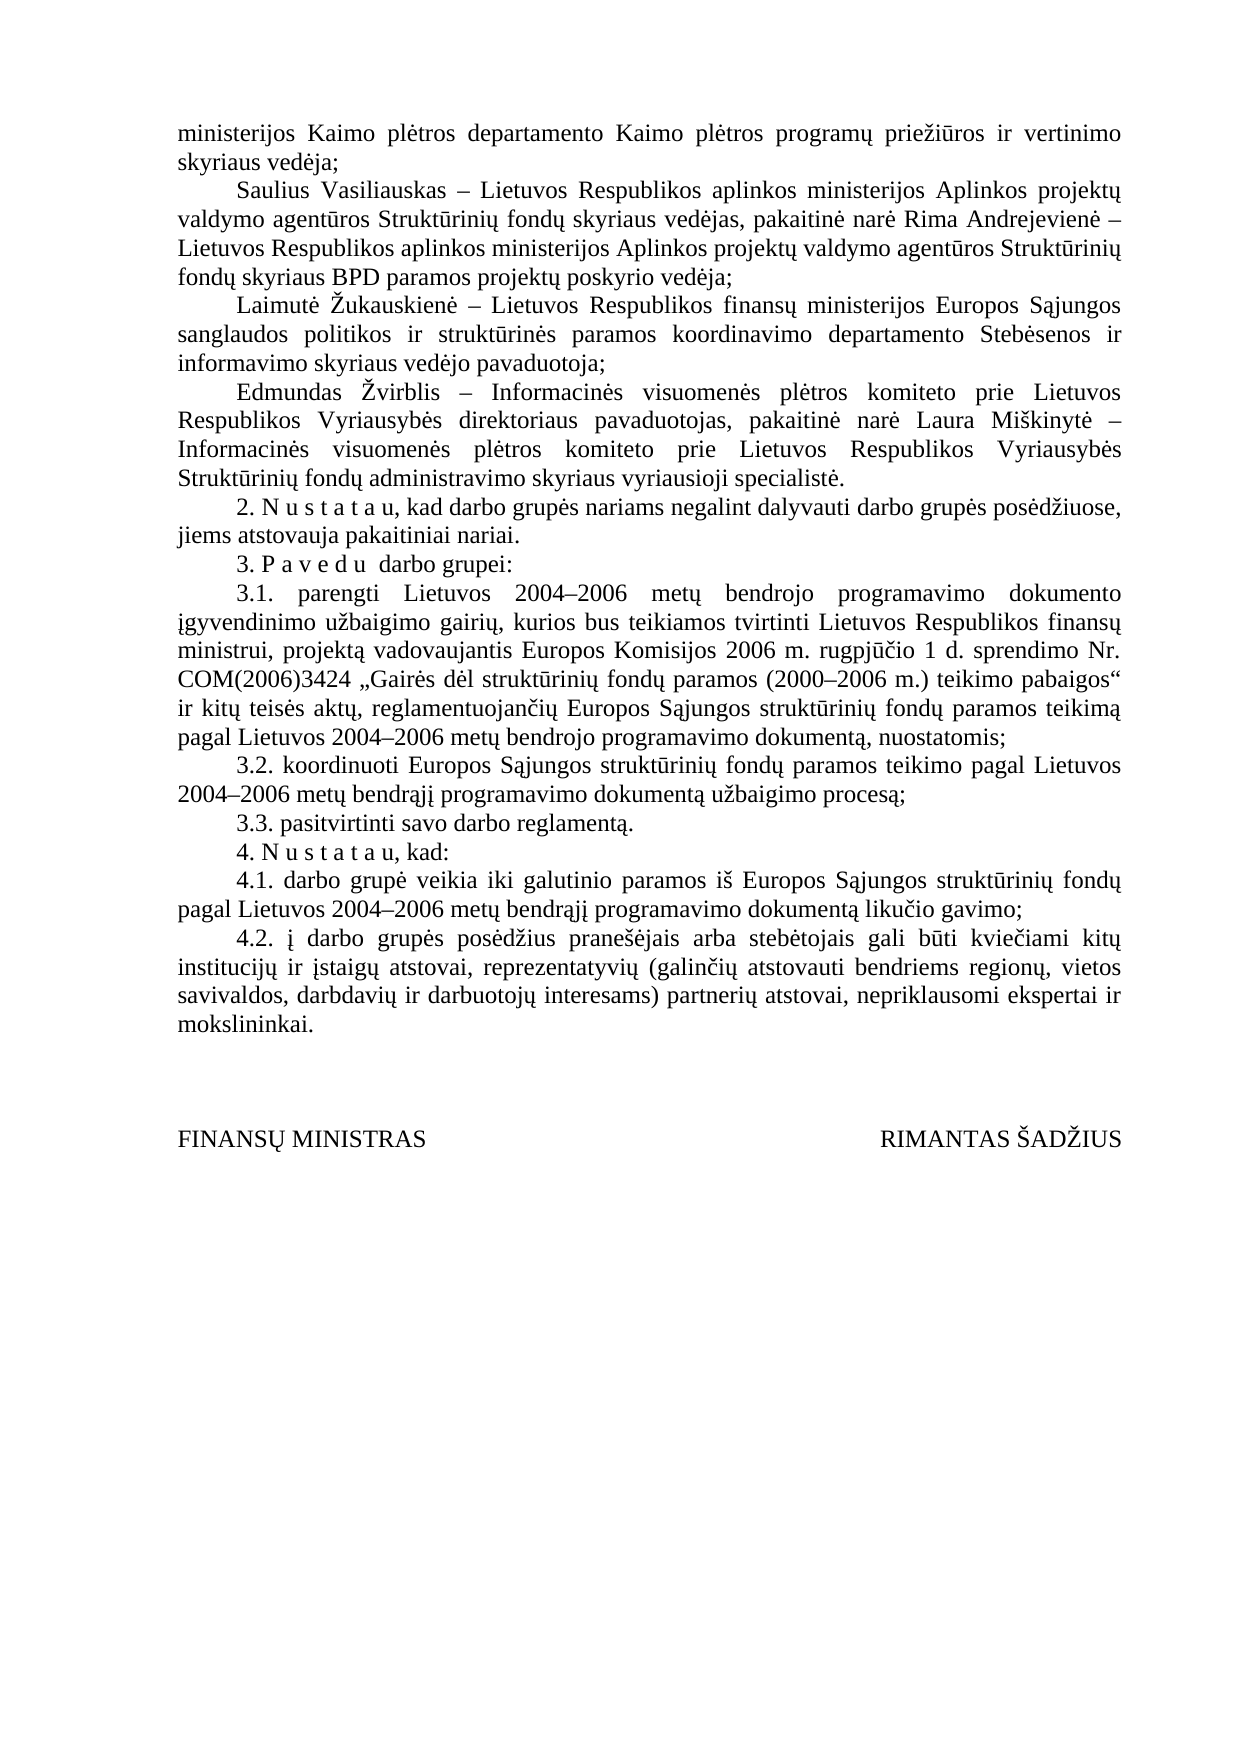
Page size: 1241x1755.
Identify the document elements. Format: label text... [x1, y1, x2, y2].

text 2. Nustatau, kad darbo grupės nariams negalint dalyvauti darbo grupės posėdžiuose, jiems atstovauja pakaitiniai nariai. [177, 492, 1122, 549]
text Edmundas Žvirblis – Informacinės visuomenės plėtros komiteto prie Lietuvos Respublikos Vyriausybės direktoriaus pavaduotojas, pakaitinė narė Laura Miškinytė – Informacinės visuomenės plėtros komiteto prie Lietuvos Respublikos Vyriausybės Struktūrinių fondų administravimo skyriaus vyriausioji specialistė. [177, 377, 1122, 492]
text 3. Pavedu darbo grupei: [177, 549, 1122, 578]
text ministerijos Kaimo plėtros departamento Kaimo plėtros programų priežiūros ir vertinimo skyriaus vedėja; [177, 118, 1122, 176]
text Saulius Vasiliauskas – Lietuvos Respublikos aplinkos ministerijos Aplinkos projektų valdymo agentūros Struktūrinių fondų skyriaus vedėjas, pakaitinė narė Rima Andrejevienė – Lietuvos Respublikos aplinkos ministerijos Aplinkos projektų valdymo agentūros Struktūrinių fondų skyriaus BPD paramos projektų poskyrio vedėja; [177, 176, 1122, 291]
text 3.1. parengti Lietuvos 2004–2006 metų bendrojo programavimo dokumento įgyvendinimo užbaigimo gairių, kurios bus teikiamos tvirtinti Lietuvos Respublikos finansų ministrui, projektą vadovaujantis Europos Komisijos 2006 m. rugpjūčio 1 d. sprendimo Nr. COM(2006)3424 „Gairės dėl struktūrinių fondų paramos (2000–2006 m.) teikimo pabaigos“ ir kitų teisės aktų, reglamentuojančių Europos Sąjungos struktūrinių fondų paramos teikimą pagal Lietuvos 2004–2006 metų bendrojo programavimo dokumentą, nuostatomis; [177, 578, 1122, 751]
text 4. Nustatau, kad: [177, 837, 1122, 866]
text Laimutė Žukauskienė – Lietuvos Respublikos finansų ministerijos Europos Sąjungos sanglaudos politikos ir struktūrinės paramos koordinavimo departamento Stebėsenos ir informavimo skyriaus vedėjo pavaduotoja; [177, 291, 1122, 377]
text 4.1. darbo grupė veikia iki galutinio paramos iš Europos Sąjungos struktūrinių fondų pagal Lietuvos 2004–2006 metų bendrąjį programavimo dokumentą likučio gavimo; [177, 866, 1122, 923]
text FINANSŲ MINISTRAS RIMANTAS ŠADŽIUS [177, 1124, 1122, 1153]
text 3.3. pasitvirtinti savo darbo reglamentą. [177, 808, 1122, 837]
text 3.2. koordinuoti Europos Sąjungos struktūrinių fondų paramos teikimo pagal Lietuvos 2004–2006 metų bendrąjį programavimo dokumentą užbaigimo procesą; [177, 751, 1122, 808]
text 4.2. į darbo grupės posėdžius pranešėjais arba stebėtojais gali būti kviečiami kitų institucijų ir įstaigų atstovai, reprezentatyvių (galinčių atstovauti bendriems regionų, vietos savivaldos, darbdavių ir darbuotojų interesams) partnerių atstovai, nepriklausomi ekspertai ir mokslininkai. [177, 923, 1122, 1038]
